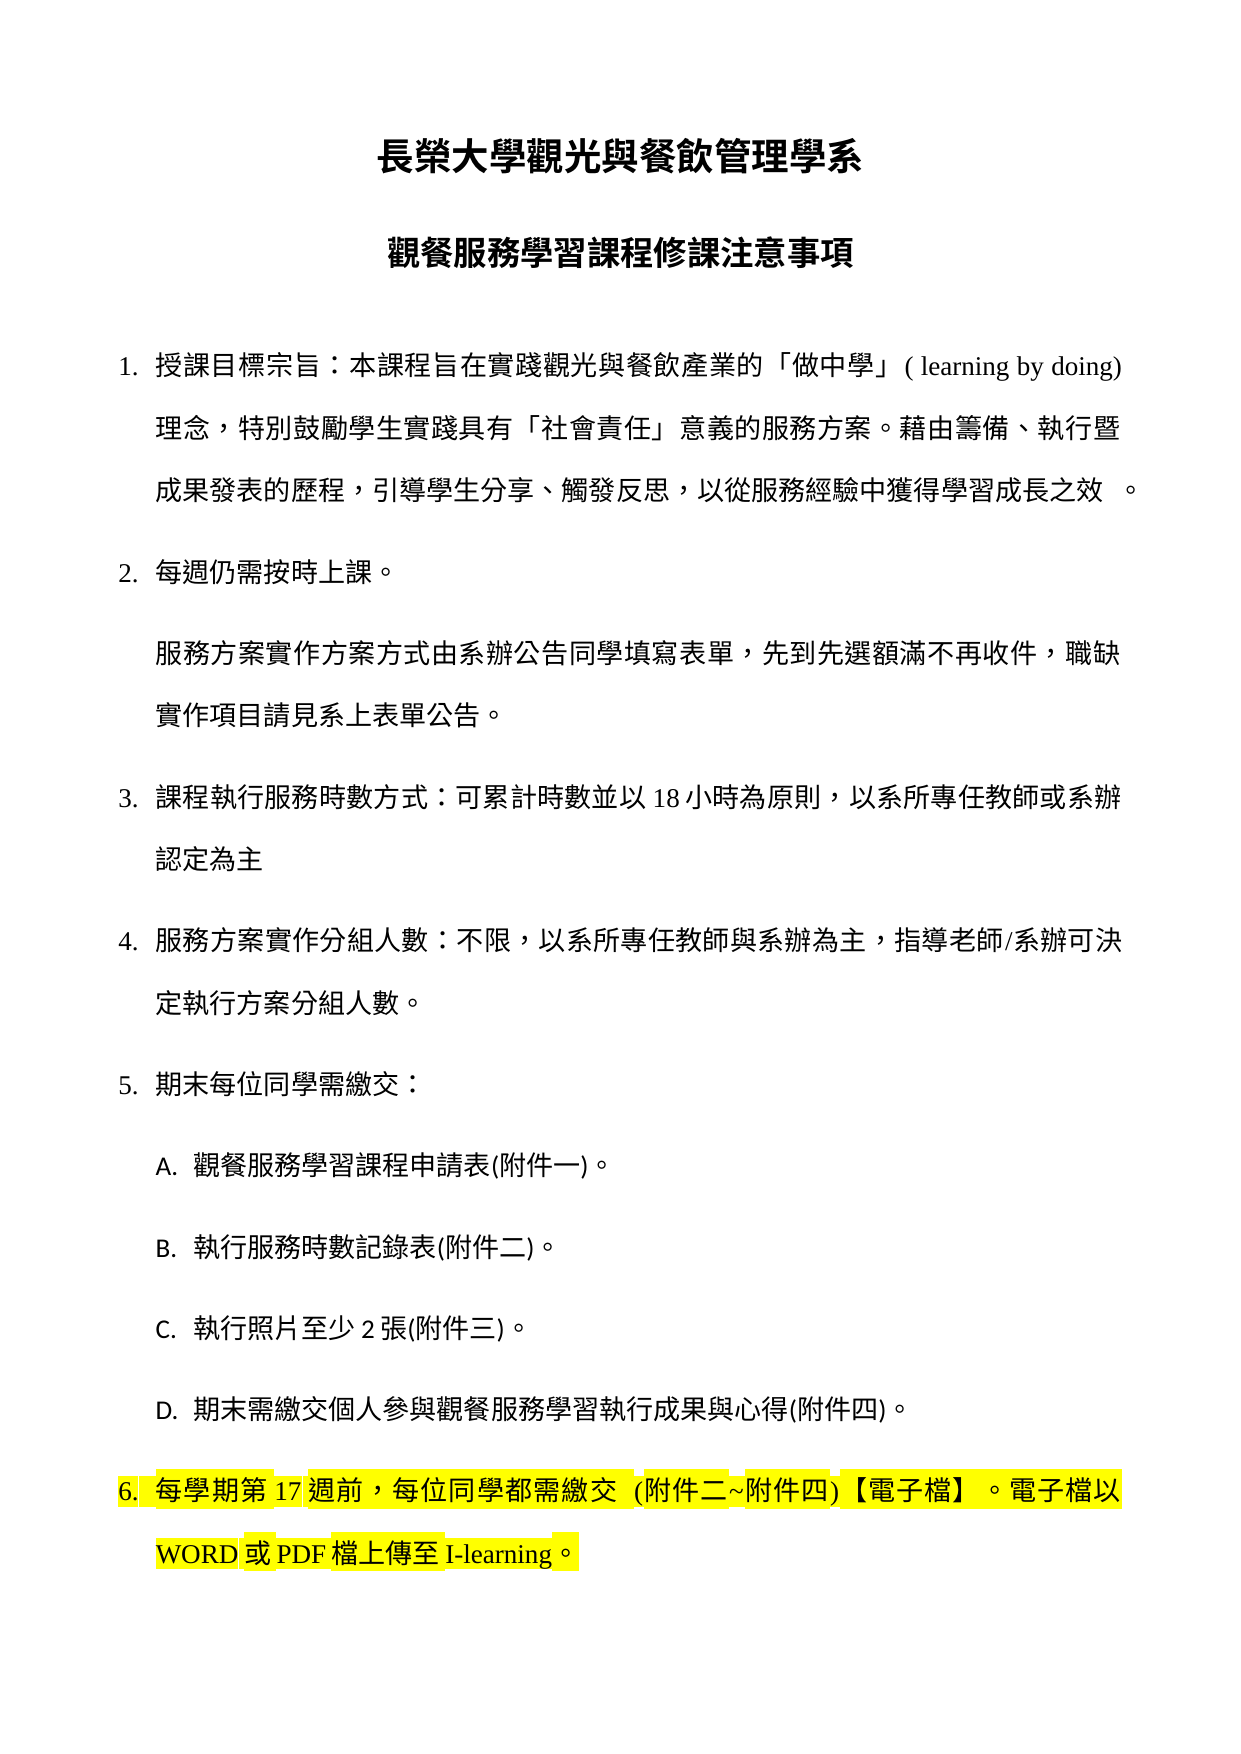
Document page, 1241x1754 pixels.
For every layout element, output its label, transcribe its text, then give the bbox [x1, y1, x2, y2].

list 執行照片至少2張(附件三)。 [155, 1285, 1122, 1347]
list 觀餐服務學習課程申請表(附件一)。 [155, 1122, 1122, 1185]
list 每學期第17週前，每位同學都需繳交 (附件二~附件四)【電子檔】。電子檔以WORD或PDF檔上傳至I-learning。 [118, 1447, 1122, 1572]
list 期末每位同學需繳交： [118, 1041, 1122, 1104]
list 期末需繳交個人參與觀餐服務學習執行成果與心得(附件四)。 [155, 1366, 1122, 1429]
list 授課目標宗旨：本課程旨在實踐觀光與餐飲產業的「做中學」( learning by doing)理念，特別鼓勵學生實踐具有「社會責任」意義的服務方案。藉由籌備、執行暨成果發表的歷程，引導學生分享、觸發反思，以從服務經驗中獲得學習成長之效 。 [118, 322, 1122, 510]
text 服務方案實作方案方式由系辦公告同學填寫表單，先到先選額滿不再收件，職缺實作項目請見系上表單公告。 [155, 610, 1122, 735]
text 長榮大學觀光與餐飲管理學系 [118, 127, 1122, 181]
list 每週仍需按時上課。 [118, 529, 1122, 591]
list 課程執行服務時數方式：可累計時數並以18小時為原則，以系所專任教師或系辦認定為主 [118, 754, 1122, 879]
list 執行服務時數記錄表(附件二)。 [155, 1204, 1122, 1266]
text 觀餐服務學習課程修課注意事項 [118, 227, 1122, 275]
list 服務方案實作分組人數：不限，以系所專任教師與系辦為主，指導老師/系辦可決定執行方案分組人數。 [118, 897, 1122, 1022]
